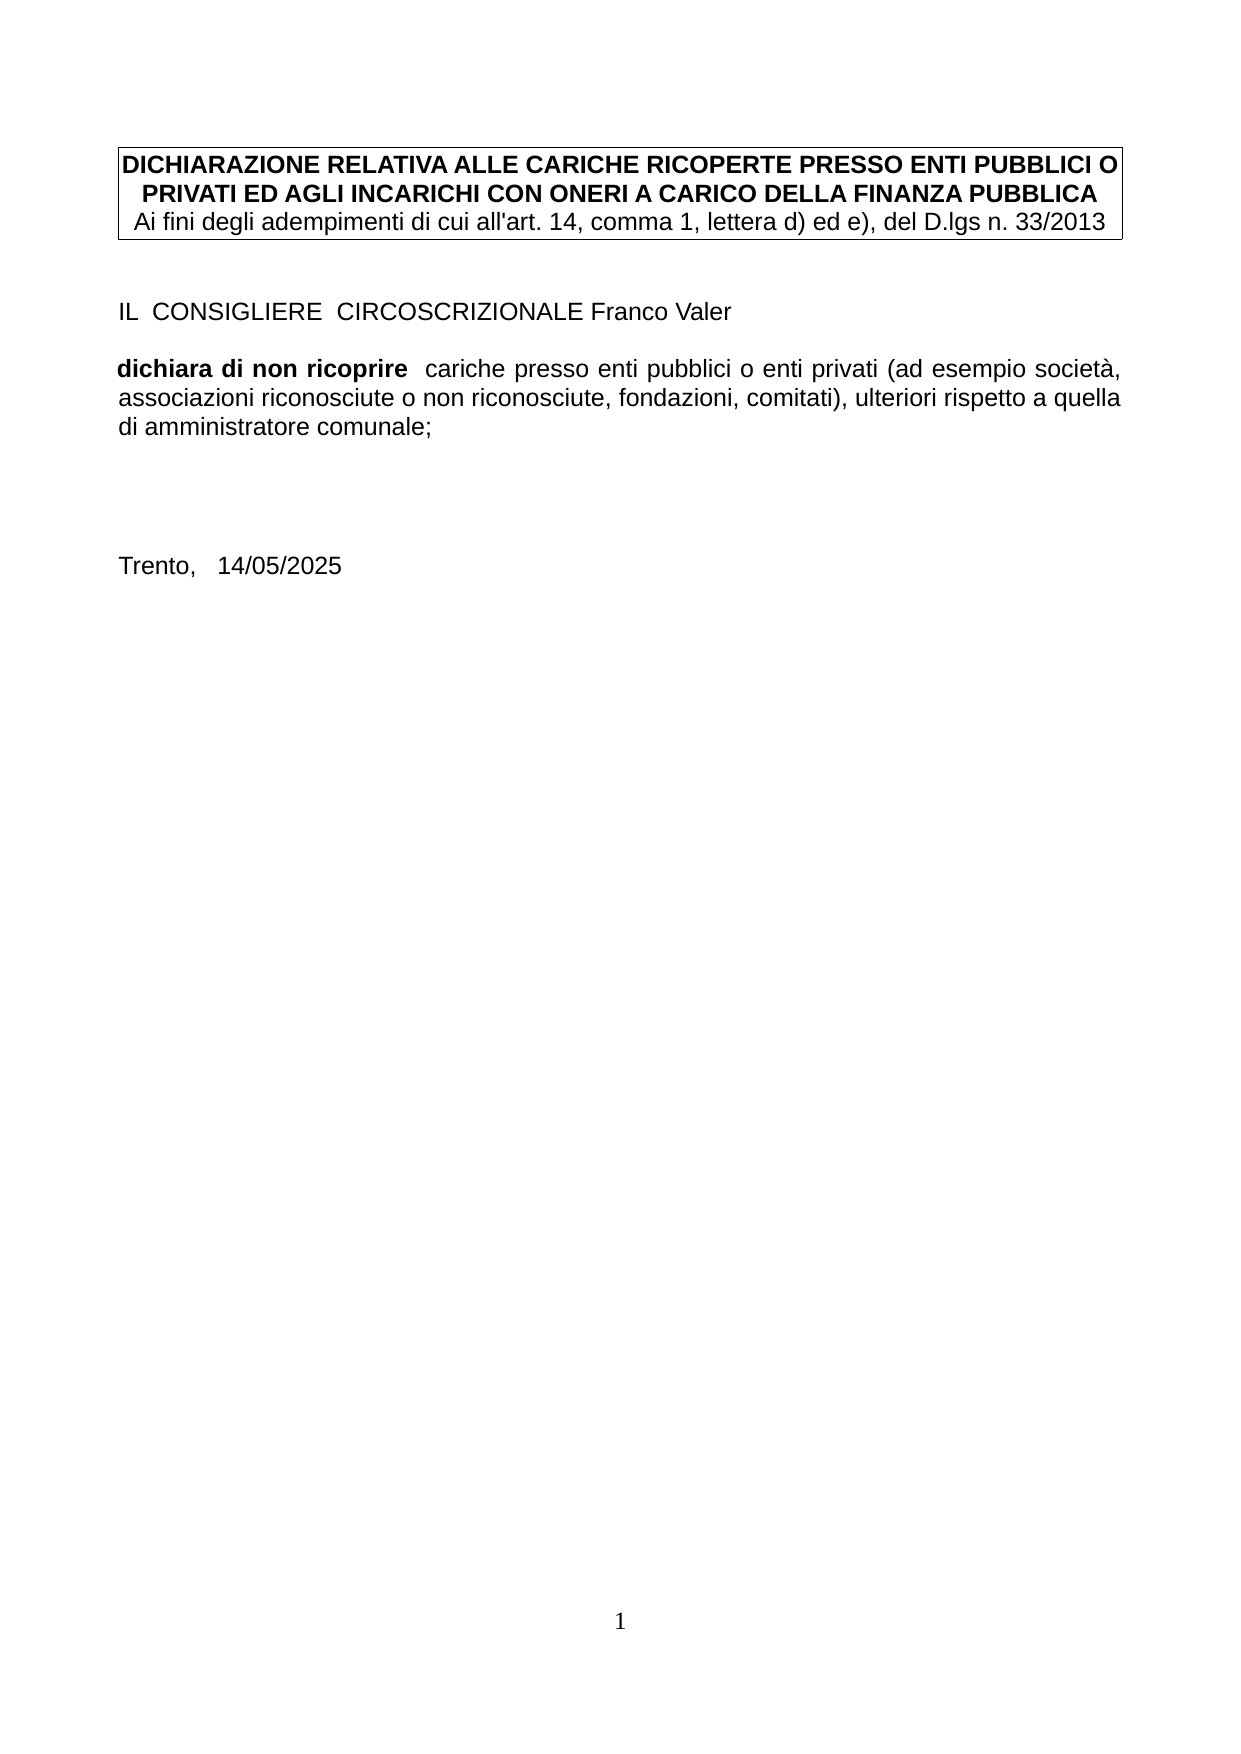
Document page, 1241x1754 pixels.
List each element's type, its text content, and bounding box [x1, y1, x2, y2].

text Ai fini degli adempimenti di cui all'art. 14, comma 1, lettera d) ed e), del D.lgs n. 33/2013 [119, 204, 1122, 239]
text Trento, 14/05/2025 [118, 551, 1122, 579]
text dichiara di non ricoprire cariche presso enti pubblici o enti privati (ad esempio società, associazioni riconosciute o non riconosciute, fondazioni, comitati), ulteriori rispetto a quella di amministratore comunale; [117, 354, 1123, 440]
text DICHIARAZIONE RELATIVA ALLE CARICHE RICOPERTE PRESSO ENTI PUBBLICI O PRIVATI ED AGLI INCARICHI CON ONERI A CARICO DELLA FINANZA PUBBLICA [119, 148, 1122, 204]
text IL CONSIGLIERE CIRCOSCRIZIONALE Franco Valer [118, 297, 1112, 325]
